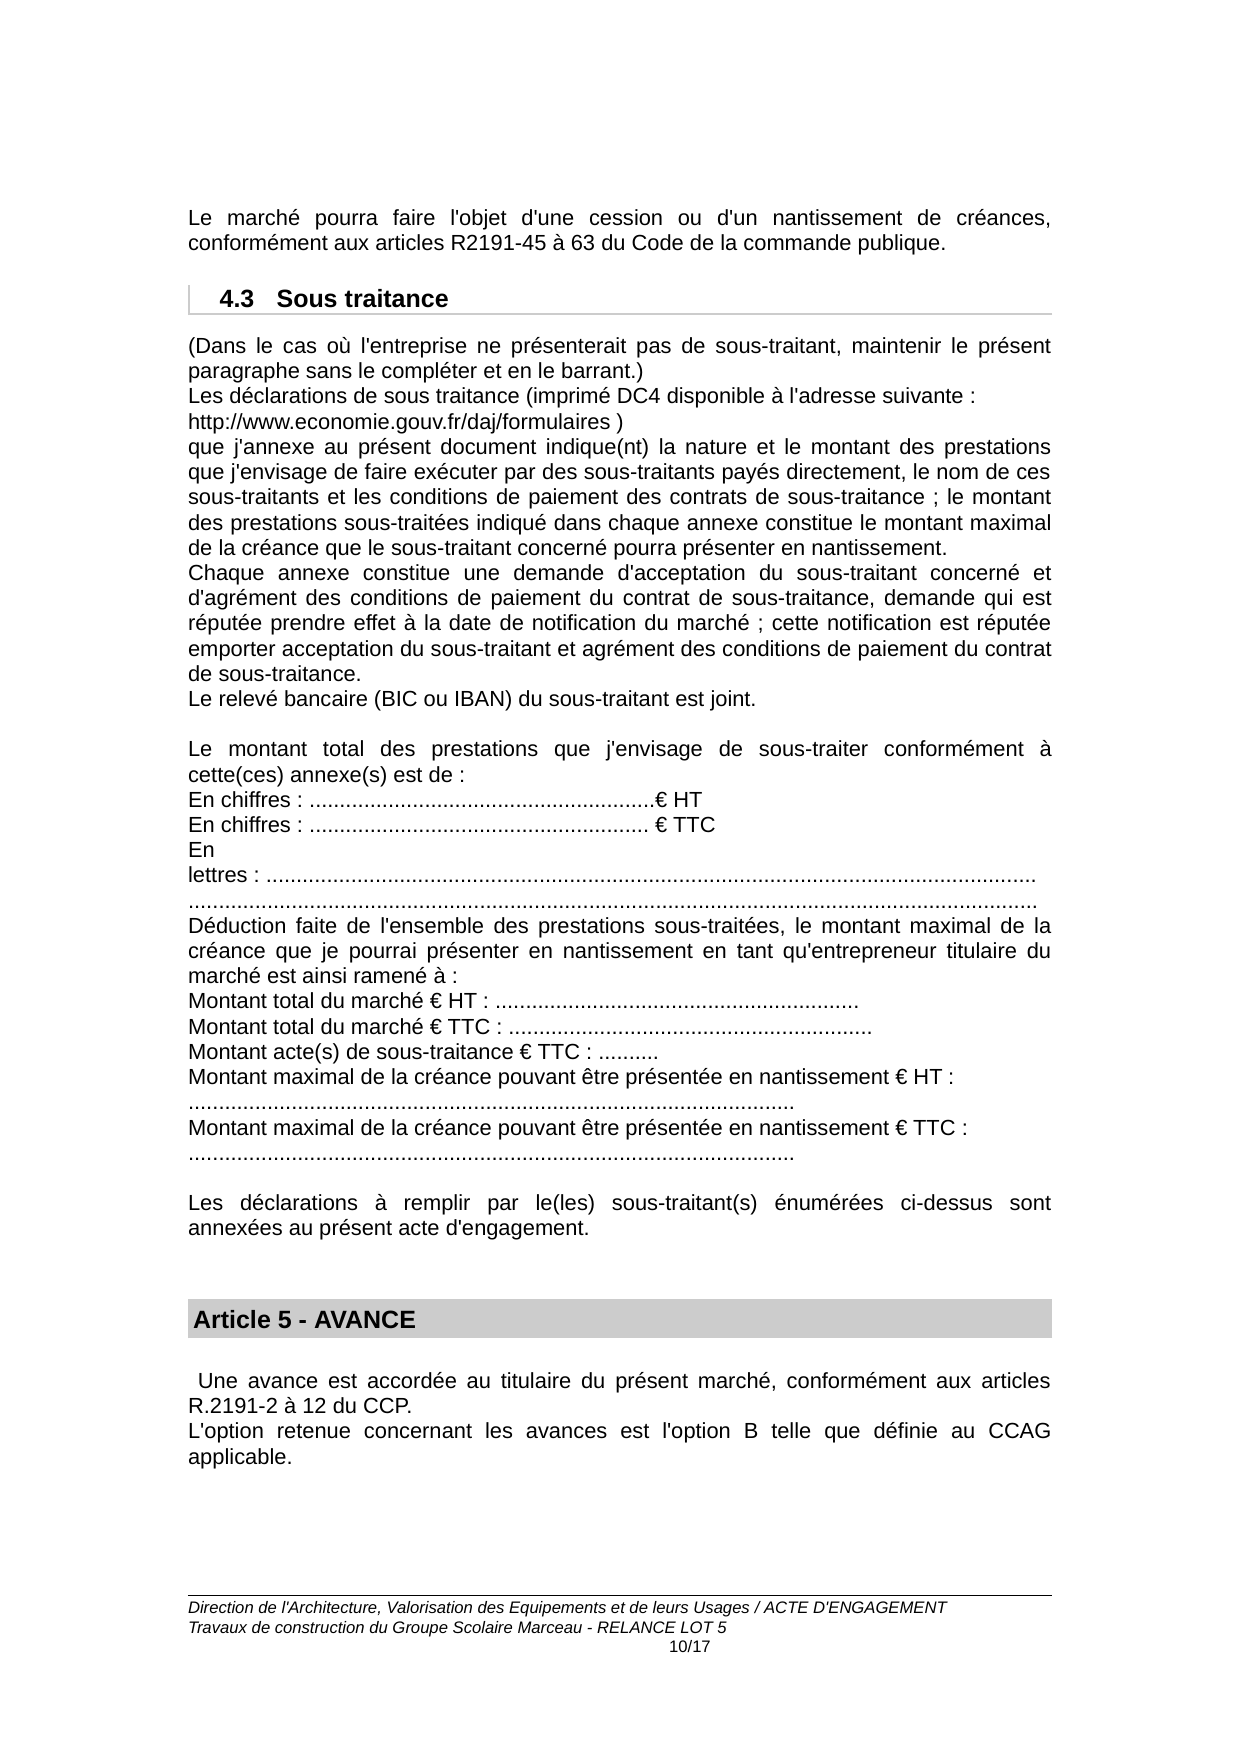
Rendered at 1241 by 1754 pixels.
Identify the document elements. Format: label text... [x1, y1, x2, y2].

subtitle Sous traitance [188, 284, 1052, 313]
text En lettres : ............................................................................................................................... [188, 837, 1052, 888]
text Chaque annexe constitue une demande d'acceptation du sous-traitant concerné et d'agrément des conditions de paiement du contrat de sous-traitance, demande qui est réputée prendre effet à la date de notification du marché ; cette notification est réputée emporter acceptation du sous-traitant et agrément des conditions de paiement du contrat de sous-traitance. [188, 560, 1052, 686]
text Le relevé bancaire (BIC ou IBAN) du sous-traitant est joint. [188, 686, 1052, 711]
text Montant maximal de la créance pouvant être présentée en nantissement € TTC : [188, 1114, 1052, 1140]
text En chiffres : ........................................................ € TTC [188, 812, 1052, 837]
text Montant maximal de la créance pouvant être présentée en nantissement € HT : [188, 1064, 1052, 1089]
text (Dans le cas où l'entreprise ne présenterait pas de sous-traitant, maintenir le présent paragraphe sans le compléter et en le barrant.) [188, 333, 1052, 383]
text http://www.economie.gouv.fr/daj/formulaires ) [188, 409, 1052, 434]
text Le marché pourra faire l'objet d'une cession ou d'un nantissement de créances, conformément aux articles R2191-45 à 63 du Code de la commande publique. [188, 204, 1052, 255]
text Le montant total des prestations que j'envisage de sous-traiter conformément à cette(ces) annexe(s) est de : [188, 736, 1052, 787]
text .................................................................................................... [188, 1089, 1052, 1114]
text Les déclarations de sous traitance (imprimé DC4 disponible à l'adresse suivante : [188, 383, 1052, 409]
text Une avance est accordée au titulaire du présent marché, conformément aux articles R.2191-2 à 12 du CCP. [188, 1368, 1052, 1418]
text que j'annexe au présent document indique(nt) la nature et le montant des prestations que j'envisage de faire exécuter par des sous-traitants payés directement, le nom de ces sous-traitants et les conditions de paiement des contrats de sous-traitance ; le montant des prestations sous-traitées indiqué dans chaque annexe constitue le montant maximal de la créance que le sous-traitant concerné pourra présenter en nantissement. [188, 434, 1052, 560]
text Montant total du marché € HT : ............................................................ [188, 988, 1052, 1014]
text .................................................................................................... [188, 1140, 1052, 1165]
text L'option retenue concernant les avances est l'option B telle que définie au CCAG applicable. [188, 1418, 1052, 1469]
text Montant acte(s) de sous-traitance € TTC : .......... [188, 1039, 1052, 1064]
text En chiffres : .........................................................€ HT [188, 787, 1052, 812]
text Montant total du marché € TTC : ............................................................ [188, 1014, 1052, 1039]
text Les déclarations à remplir par le(les) sous-traitant(s) énumérées ci-dessus sont annexées au présent acte d'engagement. [188, 1190, 1052, 1241]
text ............................................................................................................................................ [188, 888, 1052, 913]
subtitle AVANCE [190, 1302, 1050, 1336]
text Déduction faite de l'ensemble des prestations sous-traitées, le montant maximal de la créance que je pourrai présenter en nantissement en tant qu'entrepreneur titulaire du marché est ainsi ramené à : [188, 913, 1052, 988]
